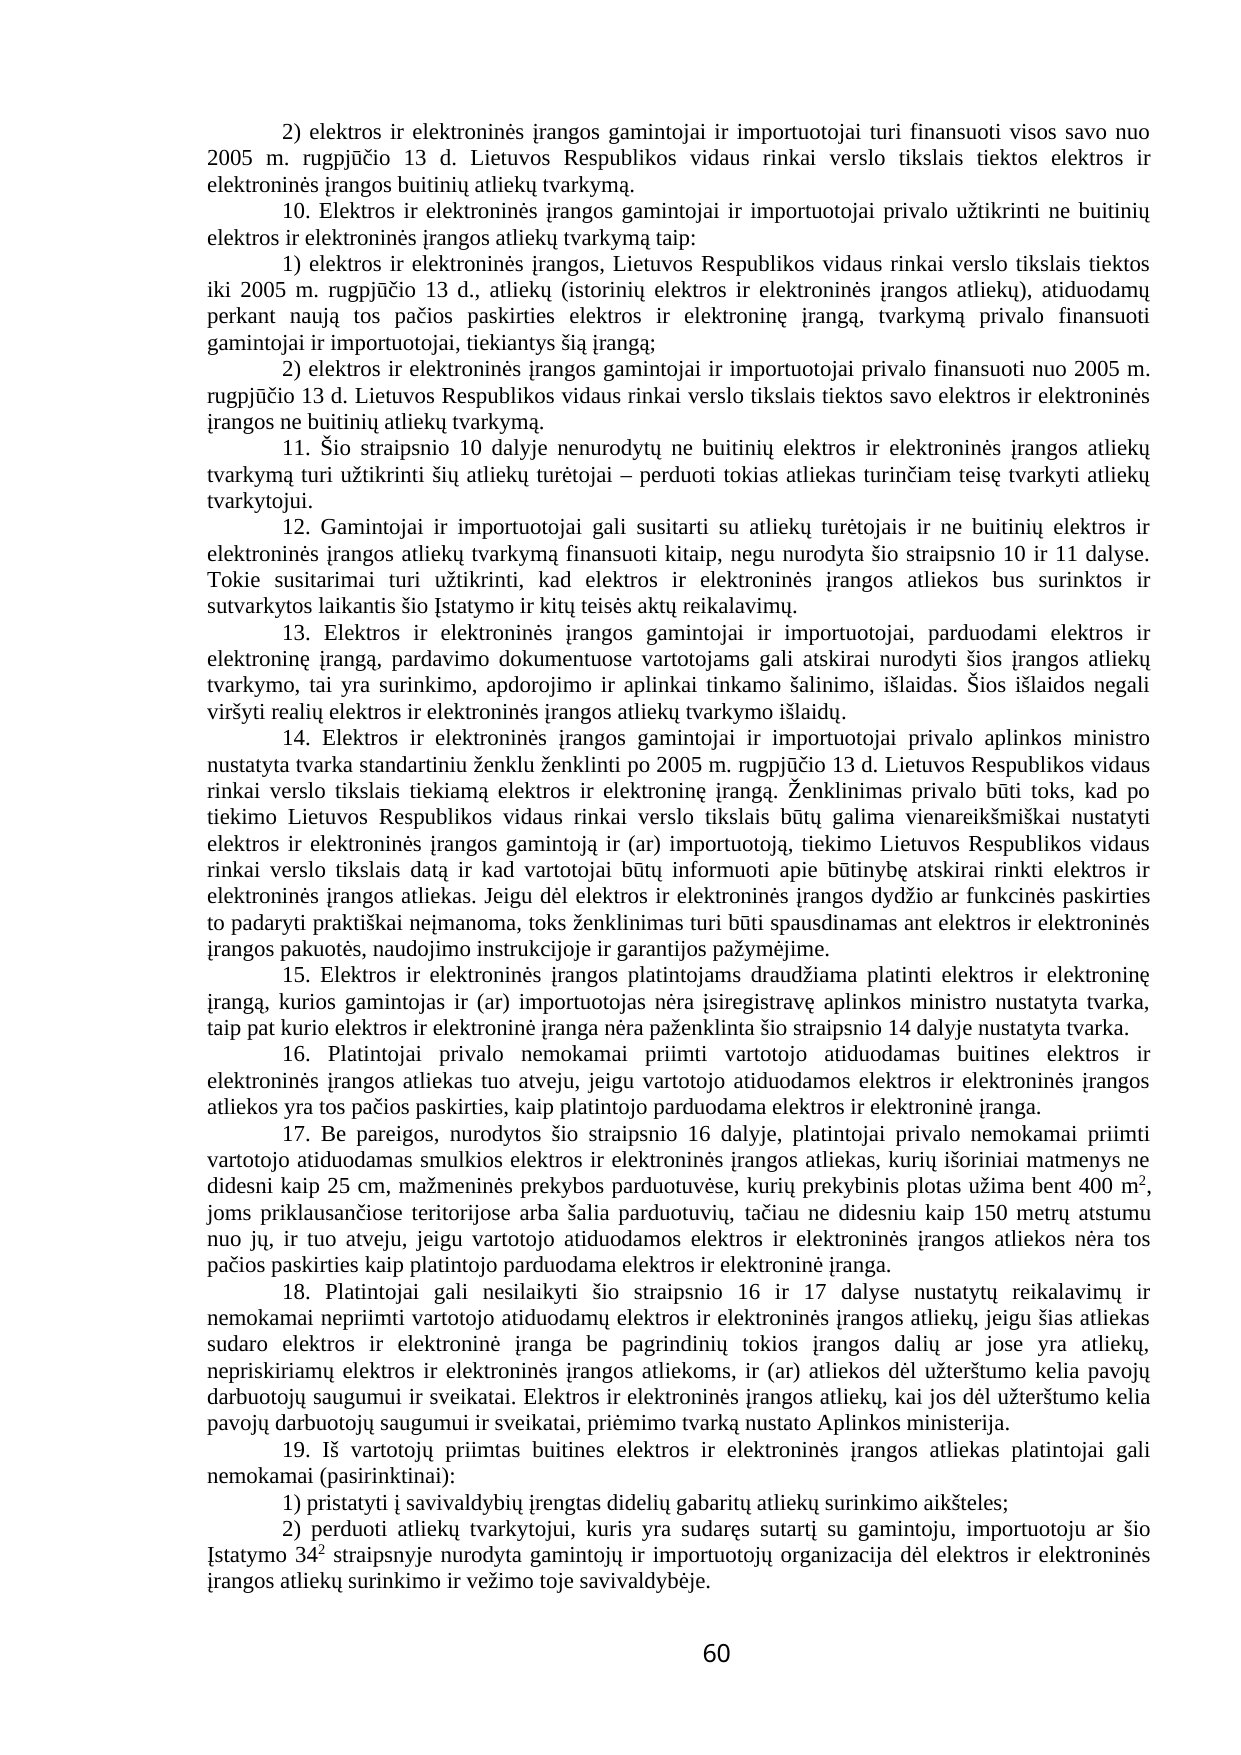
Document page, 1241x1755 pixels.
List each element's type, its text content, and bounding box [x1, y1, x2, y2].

text 2) perduoti atliekų tvarkytojui, kuris yra sudaręs sutartį su gamintoju, importuotoju ar šio Įstatymo 342 straipsnyje nurodyta gamintojų ir importuotojų organizacija dėl elektros ir elektroninės įrangos atliekų surinkimo ir vežimo toje savivaldybėje. [207, 1515, 1152, 1594]
text 2) elektros ir elektroninės įrangos gamintojai ir importuotojai turi finansuoti visos savo nuo 2005 m. rugpjūčio 13 d. Lietuvos Respublikos vidaus rinkai verslo tikslais tiektos elektros ir elektroninės įrangos buitinių atliekų tvarkymą. [207, 118, 1152, 197]
text 12. Gamintojai ir importuotojai gali susitarti su atliekų turėtojais ir ne buitinių elektros ir elektroninės įrangos atliekų tvarkymą finansuoti kitaip, negu nurodyta šio straipsnio 10 ir 11 dalyse. Tokie susitarimai turi užtikrinti, kad elektros ir elektroninės įrangos atliekos bus surinktos ir sutvarkytos laikantis šio Įstatymo ir kitų teisės aktų reikalavimų. [207, 513, 1152, 619]
text 2) elektros ir elektroninės įrangos gamintojai ir importuotojai privalo finansuoti nuo 2005 m. rugpjūčio 13 d. Lietuvos Respublikos vidaus rinkai verslo tikslais tiektos savo elektros ir elektroninės įrangos ne buitinių atliekų tvarkymą. [207, 355, 1152, 434]
text 14. Elektros ir elektroninės įrangos gamintojai ir importuotojai privalo aplinkos ministro nustatyta tvarka standartiniu ženklu ženklinti po 2005 m. rugpjūčio 13 d. Lietuvos Respublikos vidaus rinkai verslo tikslais tiekiamą elektros ir elektroninę įrangą. Ženklinimas privalo būti toks, kad po tiekimo Lietuvos Respublikos vidaus rinkai verslo tikslais būtų galima vienareikšmiškai nustatyti elektros ir elektroninės įrangos gamintoją ir (ar) importuotoją, tiekimo Lietuvos Respublikos vidaus rinkai verslo tikslais datą ir kad vartotojai būtų informuoti apie būtinybę atskirai rinkti elektros ir elektroninės įrangos atliekas. Jeigu dėl elektros ir elektroninės įrangos dydžio ar funkcinės paskirties to padaryti praktiškai neįmanoma, toks ženklinimas turi būti spausdinamas ant elektros ir elektroninės įrangos pakuotės, naudojimo instrukcijoje ir garantijos pažymėjime. [207, 724, 1152, 961]
text 1) elektros ir elektroninės įrangos, Lietuvos Respublikos vidaus rinkai verslo tikslais tiektos iki 2005 m. rugpjūčio 13 d., atliekų (istorinių elektros ir elektroninės įrangos atliekų), atiduodamų perkant naują tos pačios paskirties elektros ir elektroninę įrangą, tvarkymą privalo finansuoti gamintojai ir importuotojai, tiekiantys šią įrangą; [207, 250, 1152, 355]
text 1) pristatyti į savivaldybių įrengtas didelių gabaritų atliekų surinkimo aikšteles; [207, 1488, 1152, 1515]
text 10. Elektros ir elektroninės įrangos gamintojai ir importuotojai privalo užtikrinti ne buitinių elektros ir elektroninės įrangos atliekų tvarkymą taip: [207, 197, 1152, 250]
text 17. Be pareigos, nurodytos šio straipsnio 16 dalyje, platintojai privalo nemokamai priimti vartotojo atiduodamas smulkios elektros ir elektroninės įrangos atliekas, kurių išoriniai matmenys ne didesni kaip 25 cm, mažmeninės prekybos parduotuvėse, kurių prekybinis plotas užima bent 400 m2, joms priklausančiose teritorijose arba šalia parduotuvių, tačiau ne didesniu kaip 150 metrų atstumu nuo jų, ir tuo atveju, jeigu vartotojo atiduodamos elektros ir elektroninės įrangos atliekos nėra tos pačios paskirties kaip platintojo parduodama elektros ir elektroninė įranga. [207, 1119, 1152, 1278]
text 19. Iš vartotojų priimtas buitines elektros ir elektroninės įrangos atliekas platintojai gali nemokamai (pasirinktinai): [207, 1436, 1152, 1488]
text 16. Platintojai privalo nemokamai priimti vartotojo atiduodamas buitines elektros ir elektroninės įrangos atliekas tuo atveju, jeigu vartotojo atiduodamos elektros ir elektroninės įrangos atliekos yra tos pačios paskirties, kaip platintojo parduodama elektros ir elektroninė įranga. [207, 1041, 1152, 1119]
text 11. Šio straipsnio 10 dalyje nenurodytų ne buitinių elektros ir elektroninės įrangos atliekų tvarkymą turi užtikrinti šių atliekų turėtojai – perduoti tokias atliekas turinčiam teisę tvarkyti atliekų tvarkytojui. [207, 434, 1152, 513]
text 13. Elektros ir elektroninės įrangos gamintojai ir importuotojai, parduodami elektros ir elektroninę įrangą, pardavimo dokumentuose vartotojams gali atskirai nurodyti šios įrangos atliekų tvarkymo, tai yra surinkimo, apdorojimo ir aplinkai tinkamo šalinimo, išlaidas. Šios išlaidos negali viršyti realių elektros ir elektroninės įrangos atliekų tvarkymo išlaidų. [207, 619, 1152, 724]
text 18. Platintojai gali nesilaikyti šio straipsnio 16 ir 17 dalyse nustatytų reikalavimų ir nemokamai nepriimti vartotojo atiduodamų elektros ir elektroninės įrangos atliekų, jeigu šias atliekas sudaro elektros ir elektroninė įranga be pagrindinių tokios įrangos dalių ar jose yra atliekų, nepriskiriamų elektros ir elektroninės įrangos atliekoms, ir (ar) atliekos dėl užterštumo kelia pavojų darbuotojų saugumui ir sveikatai. Elektros ir elektroninės įrangos atliekų, kai jos dėl užterštumo kelia pavojų darbuotojų saugumui ir sveikatai, priėmimo tvarką nustato Aplinkos ministerija. [207, 1278, 1152, 1436]
text 15. Elektros ir elektroninės įrangos platintojams draudžiama platinti elektros ir elektroninę įrangą, kurios gamintojas ir (ar) importuotojas nėra įsiregistravę aplinkos ministro nustatyta tvarka, taip pat kurio elektros ir elektroninė įranga nėra paženklinta šio straipsnio 14 dalyje nustatyta tvarka. [207, 961, 1152, 1041]
